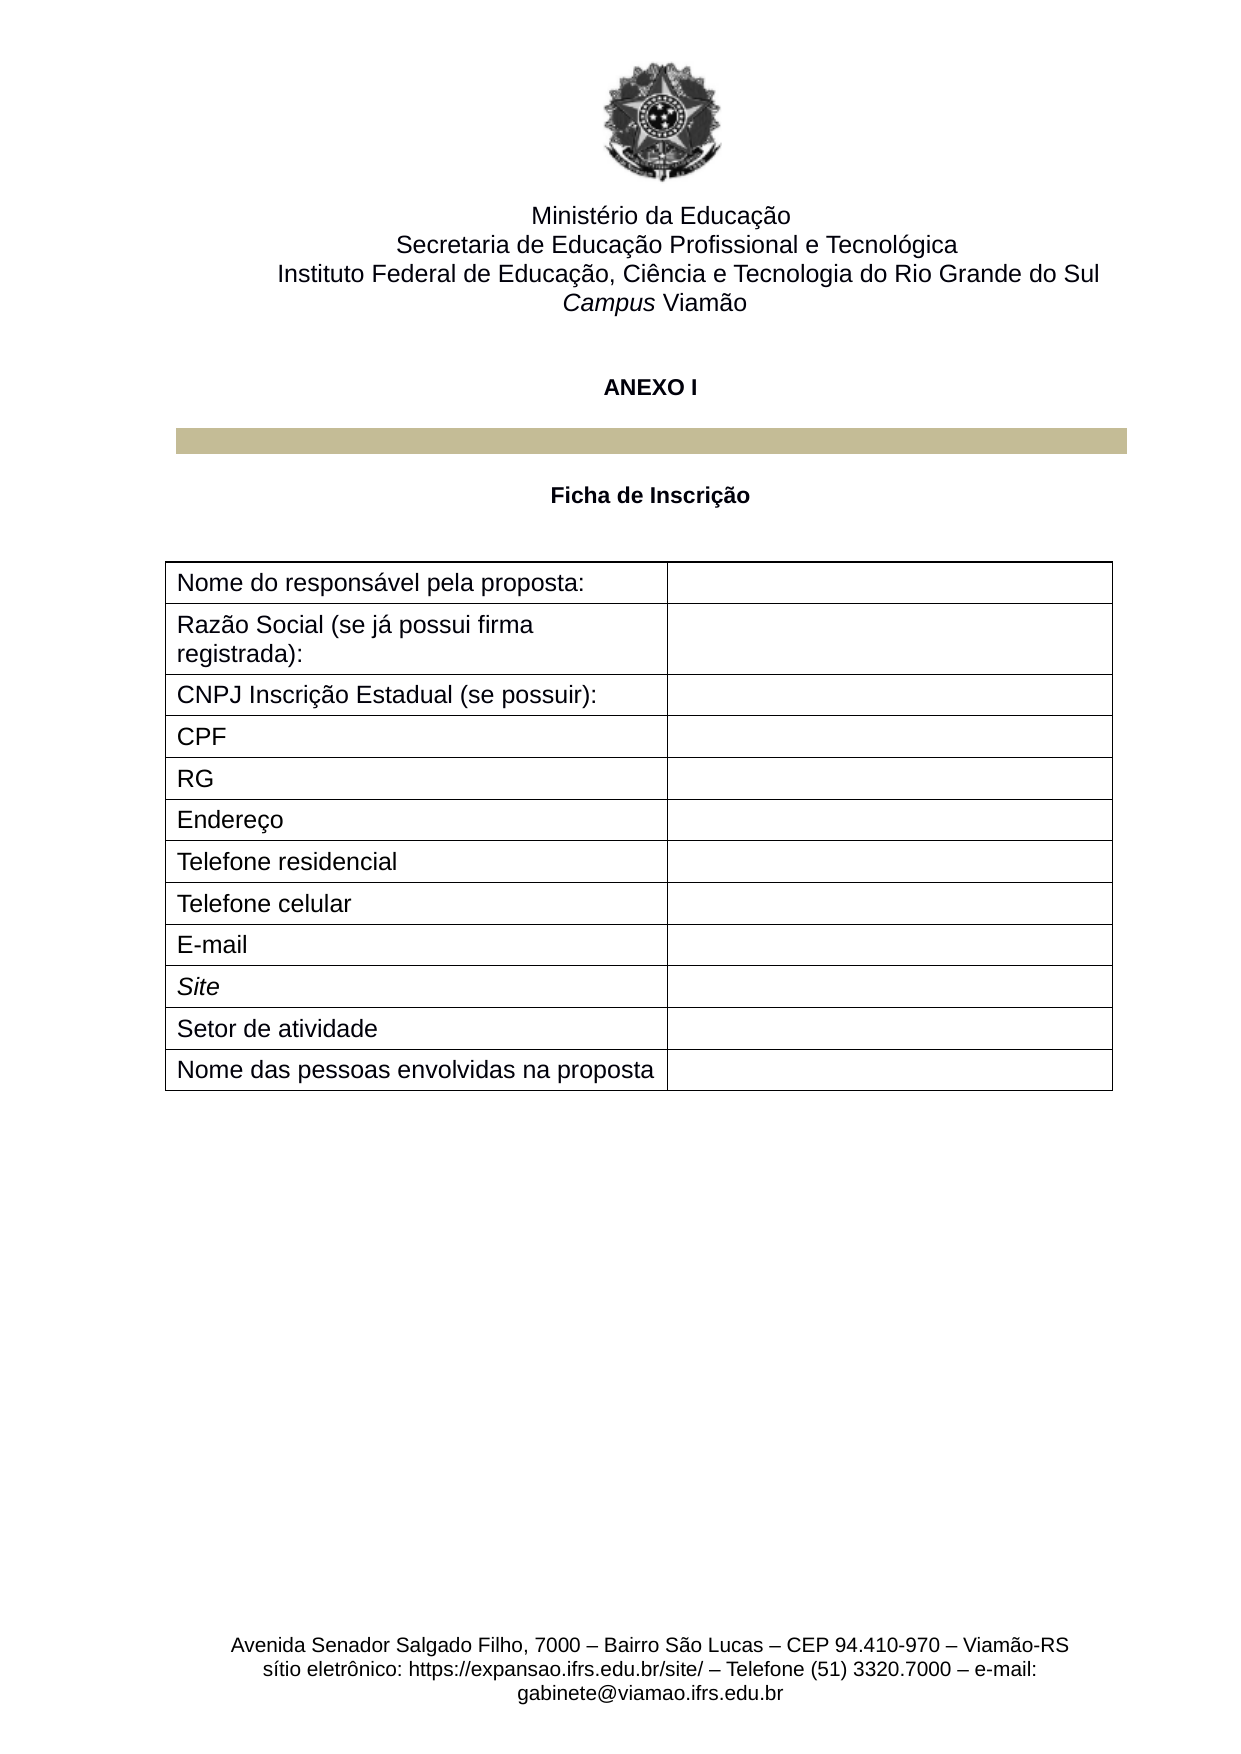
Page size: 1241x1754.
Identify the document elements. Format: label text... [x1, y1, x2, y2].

table_cell Razão Social (se já possui firma registrada): [166, 604, 667, 673]
picture [567, 41, 743, 188]
table_cell [668, 604, 1112, 673]
table_cell Telefone celular [166, 883, 667, 923]
table_cell Site [166, 966, 667, 1007]
table_header [668, 563, 1112, 603]
table_cell [668, 966, 1112, 1007]
table_cell Telefone residencial [166, 841, 667, 882]
table_cell [668, 1050, 1112, 1090]
table_header Nome do responsável pela proposta: [166, 563, 667, 603]
text ANEXO I [177, 374, 1123, 400]
table_cell Setor de atividade [166, 1008, 667, 1048]
text Ficha de Inscrição [177, 482, 1123, 509]
table_cell [668, 758, 1112, 798]
table_cell E-mail [166, 925, 667, 965]
table_cell [668, 1008, 1112, 1048]
table_cell [668, 716, 1112, 757]
table_cell CPF [166, 716, 667, 757]
table_cell [668, 841, 1112, 882]
table_cell CNPJ Inscrição Estadual (se possuir): [166, 675, 667, 715]
table_cell [668, 883, 1112, 923]
table_cell [668, 675, 1112, 715]
table_cell Endereço [166, 800, 667, 840]
table_cell [668, 800, 1112, 840]
table_cell RG [166, 758, 667, 798]
table_cell [668, 925, 1112, 965]
table_cell Nome das pessoas envolvidas na proposta [166, 1050, 667, 1090]
